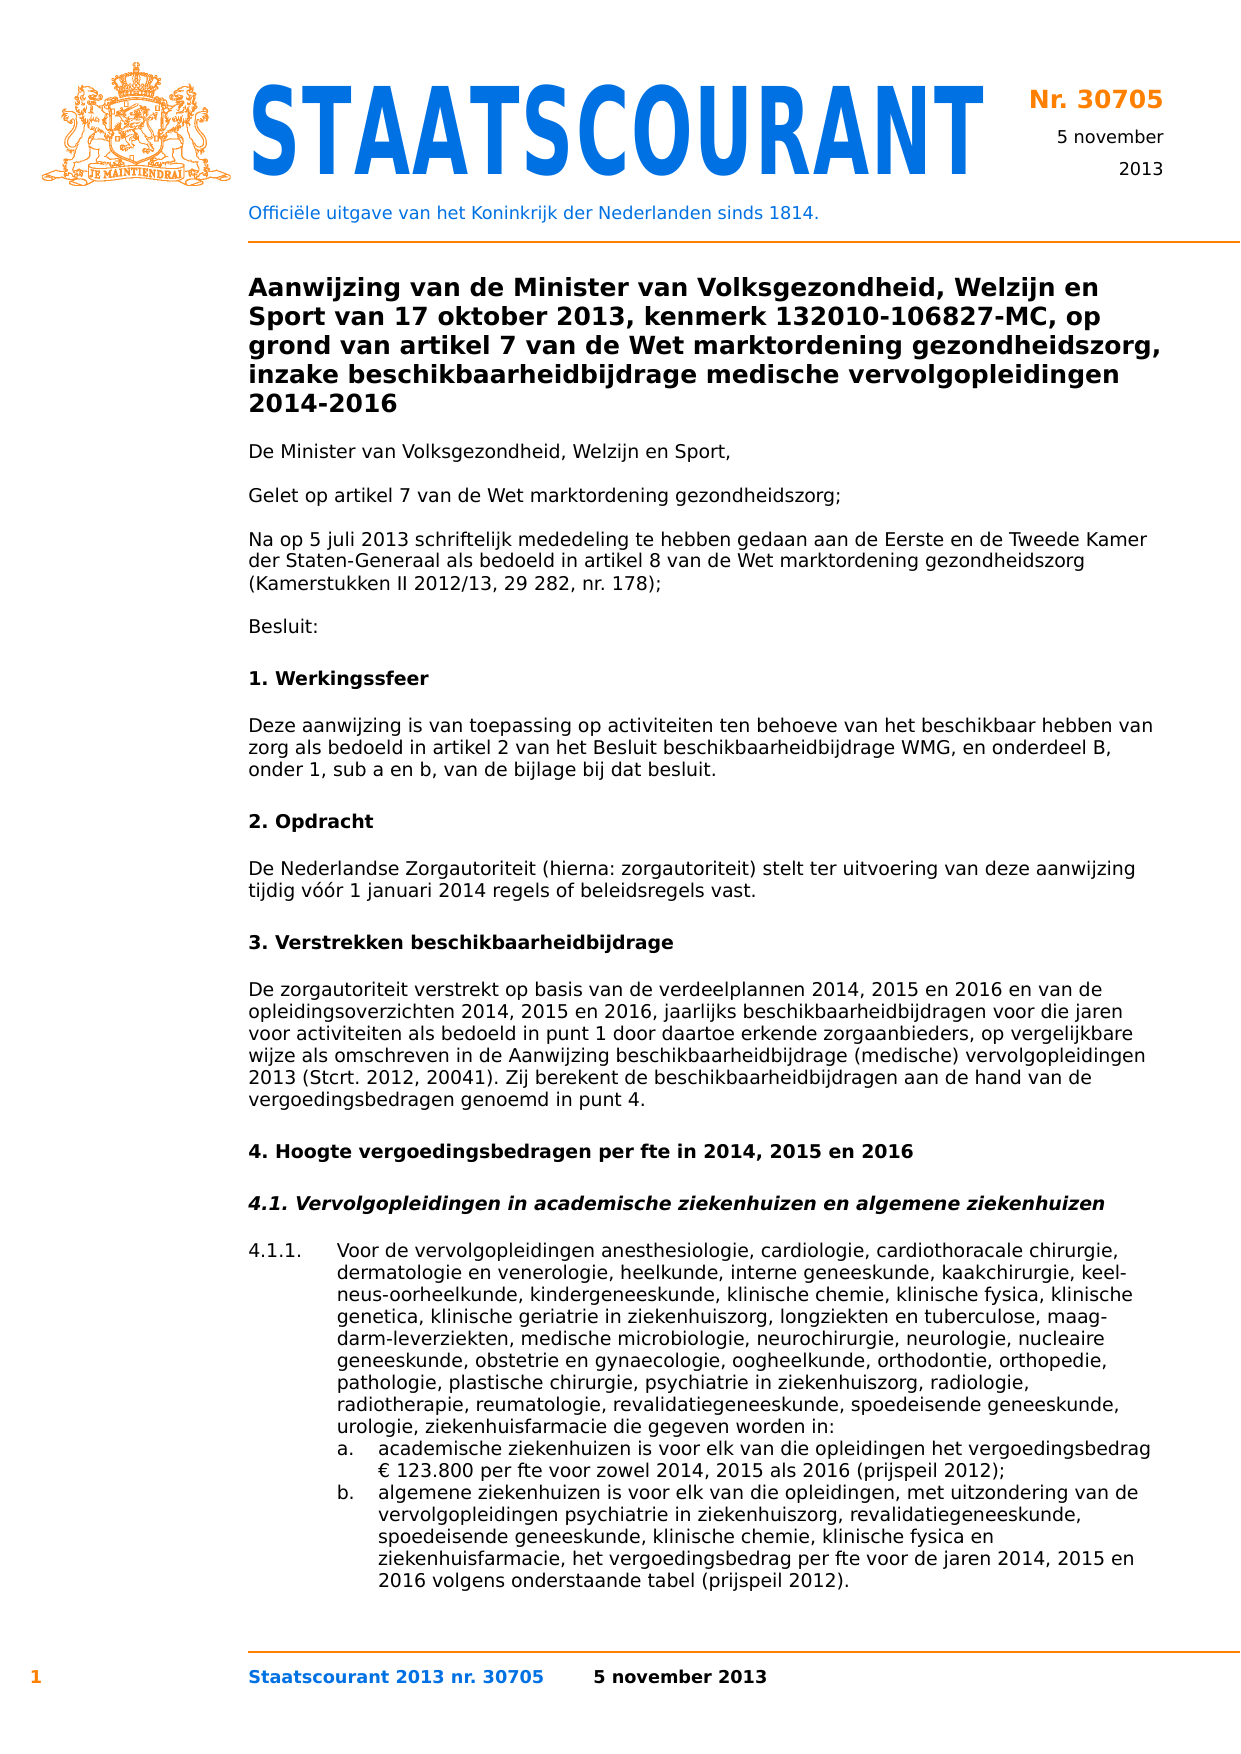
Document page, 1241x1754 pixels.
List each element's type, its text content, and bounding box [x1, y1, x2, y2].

subtitle Aanwijzing van de Minister van Volksgezondheid, Welzijn en Sport van 17 oktober 2013, kenmerk 132010-106827-MC, op grond van artikel 7 van de Wet marktordening gezondheidszorg, inzake beschikbaarheidbijdrage medische vervolgopleidingen 2014-2016 [248, 273, 1163, 419]
table_cell 5 november [998, 121, 1240, 153]
text Deze aanwijzing is van toepassing op activiteiten ten behoeve van het beschikbaar hebben van zorg als bedoeld in artikel 2 van het Besluit beschikbaarheidbijdrage WMG, en onderdeel B, onder 1, sub a en b, van de bijlage bij dat besluit. [248, 715, 1163, 781]
text De Minister van Volksgezondheid, Welzijn en Sport, [248, 441, 1163, 463]
table_header [25, 62, 248, 241]
text Na op 5 juli 2013 schriftelijk mededeling te hebben gedaan aan de Eerste en de Tweede Kamer der Staten-Generaal als bedoeld in artikel 8 van de Wet marktordening gezondheidszorg (Kamerstukken II 2012/13, 29 282, nr. 178); [248, 528, 1163, 594]
table_header STAATSCOURANT [248, 62, 998, 203]
text De Nederlandse Zorgautoriteit (hierna: zorgautoriteit) stelt ter uitvoering van deze aanwijzing tijdig vóór 1 januari 2014 regels of beleidsregels vast. [248, 858, 1163, 902]
subtitle 1. Werkingssfeer [248, 668, 1163, 690]
subtitle 4. Hoogte vergoedingsbedragen per fte in 2014, 2015 en 2016 [248, 1141, 1163, 1163]
subtitle 3. Verstrekken beschikbaarheidbijdrage [248, 932, 1163, 954]
subtitle 2. Opdracht [248, 811, 1163, 833]
subtitle 4.1. Vervolgopleidingen in academische ziekenhuizen en algemene ziekenhuizen [248, 1193, 1163, 1215]
picture [41, 62, 231, 186]
text a. academische ziekenhuizen is voor elk van die opleidingen het vergoedingsbedrag € 123.800 per fte voor zowel 2014, 2015 als 2016 (prijspeil 2012); [337, 1438, 1163, 1482]
text b. algemene ziekenhuizen is voor elk van die opleidingen, met uitzondering van de vervolgopleidingen psychiatrie in ziekenhuiszorg, revalidatiegeneeskunde, spoedeisende geneeskunde, klinische chemie, klinische fysica en ziekenhuisfarmacie, het vergoedingsbedrag per fte voor de jaren 2014, 2015 en 2016 volgens onderstaande tabel (prijspeil 2012). [337, 1482, 1163, 1592]
text De zorgautoriteit verstrekt op basis van de verdeelplannen 2014, 2015 en 2016 en van de opleidingsoverzichten 2014, 2015 en 2016, jaarlijks beschikbaarheidbijdragen voor die jaren voor activiteiten als bedoeld in punt 1 door daartoe erkende zorgaanbieders, op vergelijkbare wijze als omschreven in de Aanwijzing beschikbaarheidbijdrage (medische) vervolgopleidingen 2013 (Stcrt. 2012, 20041). Zij berekent de beschikbaarheidbijdragen aan de hand van de vergoedingsbedragen genoemd in punt 4. [248, 979, 1163, 1111]
table_cell Officiële uitgave van het Koninkrijk der Nederlanden sinds 1814. [248, 203, 1240, 241]
text 4.1.1. Voor de vervolgopleidingen anesthesiologie, cardiologie, cardiothoracale chirurgie, dermatologie en venerologie, heelkunde, interne geneeskunde, kaakchirurgie, keel-neus-oorheelkunde, kindergeneeskunde, klinische chemie, klinische fysica, klinische genetica, klinische geriatrie in ziekenhuiszorg, longziekten en tuberculose, maag-darm-leverziekten, medische microbiologie, neurochirurgie, neurologie, nucleaire geneeskunde, obstetrie en gynaecologie, oogheelkunde, orthodontie, orthopedie, pathologie, plastische chirurgie, psychiatrie in ziekenhuiszorg, radiologie, radiotherapie, reumatologie, revalidatiegeneeskunde, spoedeisende geneeskunde, urologie, ziekenhuisfarmacie die gegeven worden in: [248, 1240, 1163, 1438]
table_cell 2013 [998, 153, 1240, 203]
text Gelet op artikel 7 van de Wet marktordening gezondheidszorg; [248, 484, 1163, 507]
text Besluit: [248, 616, 1163, 638]
table_header Nr. 30705 [998, 62, 1240, 121]
